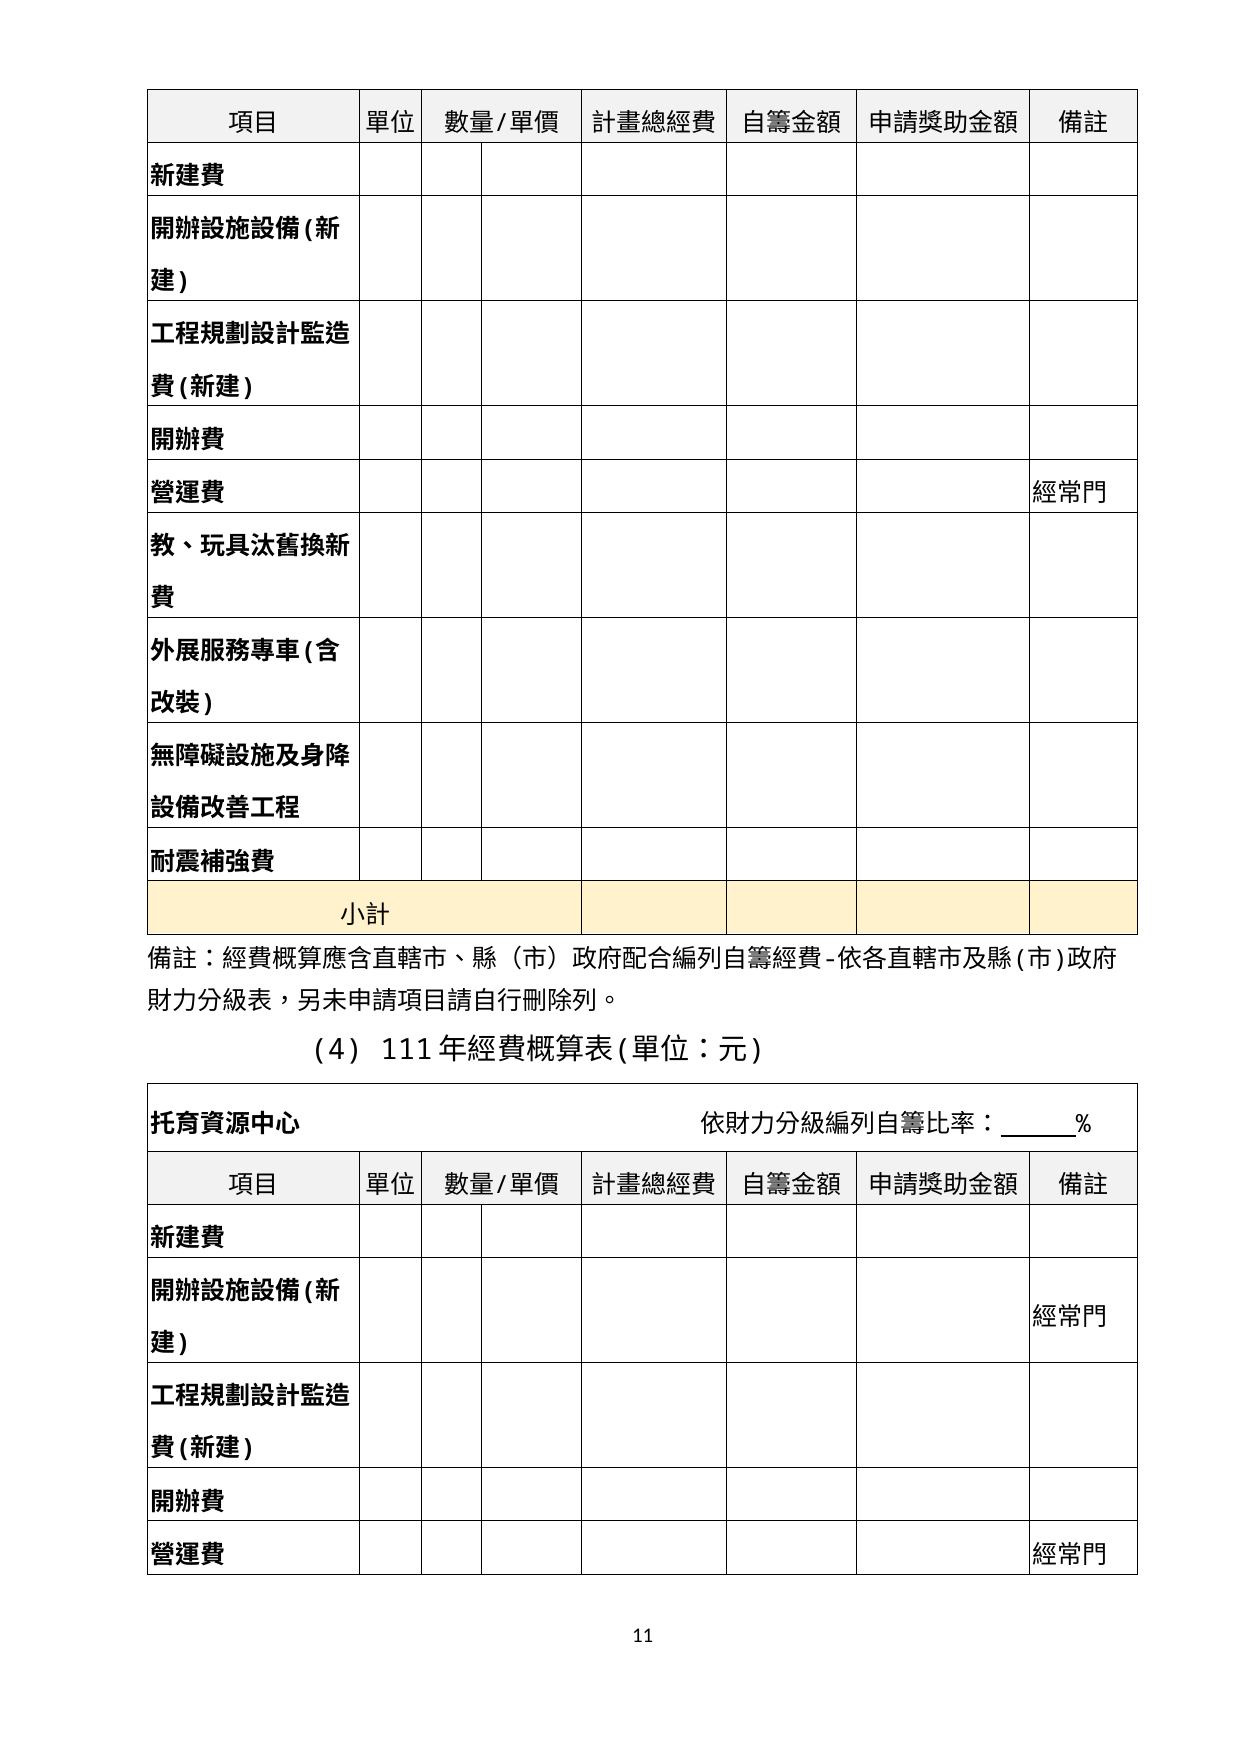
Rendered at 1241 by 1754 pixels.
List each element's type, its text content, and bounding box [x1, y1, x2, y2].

table_cell 教、玩具汰舊換新費 [148, 513, 359, 617]
table_cell [360, 513, 421, 617]
table_cell [422, 1205, 481, 1257]
table_cell [727, 1258, 856, 1362]
table_cell 自籌金額 [727, 1152, 856, 1204]
table_cell [360, 618, 421, 722]
table_cell [582, 618, 726, 722]
table_cell 工程規劃設計監造費(新建) [148, 301, 359, 405]
table_cell [422, 723, 481, 827]
table_cell 經常門 [1030, 1521, 1137, 1573]
table_header 托育資源中心 依財力分級編列自籌比率： % [148, 1084, 1137, 1151]
table_cell [857, 143, 1029, 195]
table_cell [727, 406, 856, 458]
table_cell [582, 196, 726, 300]
table_cell [727, 1521, 856, 1573]
table_cell [1030, 881, 1137, 933]
table_cell 數量/單價 [422, 1152, 581, 1204]
table_cell [422, 513, 481, 617]
table_cell 開辦費 [148, 1468, 359, 1520]
table_cell [857, 1363, 1029, 1467]
table_cell [1030, 301, 1137, 405]
table_cell [482, 1468, 581, 1520]
table_cell [422, 196, 481, 300]
table_cell 自籌金額 [727, 90, 856, 142]
table_cell [422, 1363, 481, 1467]
table_cell 單位 [360, 1152, 421, 1204]
table_cell [857, 618, 1029, 722]
table_cell [482, 406, 581, 458]
table_cell [360, 1205, 421, 1257]
table_cell [857, 1468, 1029, 1520]
table_cell [360, 828, 421, 880]
table_cell [360, 460, 421, 512]
table_cell 備註 [1030, 1152, 1137, 1204]
table_cell [360, 1521, 421, 1573]
table_cell 開辦設施設備(新建) [148, 196, 359, 300]
table_cell [1030, 618, 1137, 722]
table_cell [422, 828, 481, 880]
table_cell [857, 460, 1029, 512]
table_cell [422, 618, 481, 722]
table_cell [582, 513, 726, 617]
table_cell [482, 1521, 581, 1573]
table_cell [1030, 196, 1137, 300]
table_cell 經常門 [1030, 460, 1137, 512]
table_cell [360, 143, 421, 195]
table_cell [582, 1363, 726, 1467]
table_cell [422, 460, 481, 512]
table_cell [727, 881, 856, 933]
table_cell [1030, 723, 1137, 827]
table_cell [727, 723, 856, 827]
table_cell [727, 196, 856, 300]
table_cell [582, 1258, 726, 1362]
table_cell 計畫總經費 [582, 1152, 726, 1204]
table_cell [582, 1468, 726, 1520]
table_cell [422, 143, 481, 195]
table_cell [360, 196, 421, 300]
table_cell [360, 1363, 421, 1467]
table_cell [360, 406, 421, 458]
table_cell 數量/單價 [422, 90, 581, 142]
table_cell [482, 828, 581, 880]
table_cell [1030, 406, 1137, 458]
table_cell [857, 406, 1029, 458]
table_cell [857, 301, 1029, 405]
table_cell [482, 1363, 581, 1467]
table_cell [1030, 1363, 1137, 1467]
table_cell [857, 196, 1029, 300]
table_cell [582, 723, 726, 827]
table_cell 小計 [148, 881, 581, 933]
table_cell [482, 1205, 581, 1257]
table_cell [422, 1258, 481, 1362]
table_cell [857, 723, 1029, 827]
table_cell [422, 1468, 481, 1520]
table_cell [482, 460, 581, 512]
table_cell 新建費 [148, 1205, 359, 1257]
table_cell [482, 301, 581, 405]
table_cell [857, 881, 1029, 933]
table_cell [360, 1468, 421, 1520]
table_cell [727, 1363, 856, 1467]
table_cell 新建費 [148, 143, 359, 195]
table_cell [857, 1205, 1029, 1257]
table_cell 計畫總經費 [582, 90, 726, 142]
table_cell 營運費 [148, 460, 359, 512]
table_cell [1030, 513, 1137, 617]
table_cell [422, 406, 481, 458]
text 備註：經費概算應含直轄市、縣（市）政府配合編列自籌經費-依各直轄市及縣(市)政府財力分級表，另未申請項目請自行刪除列。 [148, 935, 1137, 1018]
table_cell 項目 [148, 1152, 359, 1204]
table_cell [360, 723, 421, 827]
table_cell [482, 1258, 581, 1362]
table_cell [857, 513, 1029, 617]
table_cell 項目 [148, 90, 359, 142]
table_cell [727, 618, 856, 722]
table_cell [582, 828, 726, 880]
table_cell [422, 301, 481, 405]
table_cell [857, 828, 1029, 880]
table_cell 耐震補強費 [148, 828, 359, 880]
table_cell 開辦設施設備(新建) [148, 1258, 359, 1362]
table_cell 外展服務專車(含改裝) [148, 618, 359, 722]
table_cell [482, 513, 581, 617]
table_cell 開辦費 [148, 406, 359, 458]
table_cell [482, 196, 581, 300]
table_cell [857, 1521, 1029, 1573]
table_cell [582, 406, 726, 458]
table_cell [482, 618, 581, 722]
table_cell [1030, 1205, 1137, 1257]
table_cell [582, 881, 726, 933]
table_cell [360, 1258, 421, 1362]
table_cell 經常門 [1030, 1258, 1137, 1362]
table_cell [1030, 143, 1137, 195]
table_cell [727, 460, 856, 512]
table_cell [482, 723, 581, 827]
table_cell [582, 143, 726, 195]
table_cell [582, 301, 726, 405]
table_cell [482, 143, 581, 195]
table_cell [1030, 828, 1137, 880]
table_cell [582, 1205, 726, 1257]
table_cell [727, 828, 856, 880]
table_cell 無障礙設施及身降設備改善工程 [148, 723, 359, 827]
table_cell [1030, 1468, 1137, 1520]
table_cell [857, 1258, 1029, 1362]
table_cell [727, 1205, 856, 1257]
table_cell [422, 1521, 481, 1573]
table_cell 工程規劃設計監造費(新建) [148, 1363, 359, 1467]
table_cell 申請獎助金額 [857, 1152, 1029, 1204]
table_cell 營運費 [148, 1521, 359, 1573]
table_cell 單位 [360, 90, 421, 142]
table_cell 申請獎助金額 [857, 90, 1029, 142]
table_cell [727, 301, 856, 405]
table_cell 備註 [1030, 90, 1137, 142]
table_cell [360, 301, 421, 405]
table_cell [727, 513, 856, 617]
table_cell [727, 1468, 856, 1520]
table_cell [727, 143, 856, 195]
list 111年經費概算表(單位：元) [310, 1018, 1137, 1070]
table_cell [582, 460, 726, 512]
table_cell [582, 1521, 726, 1573]
